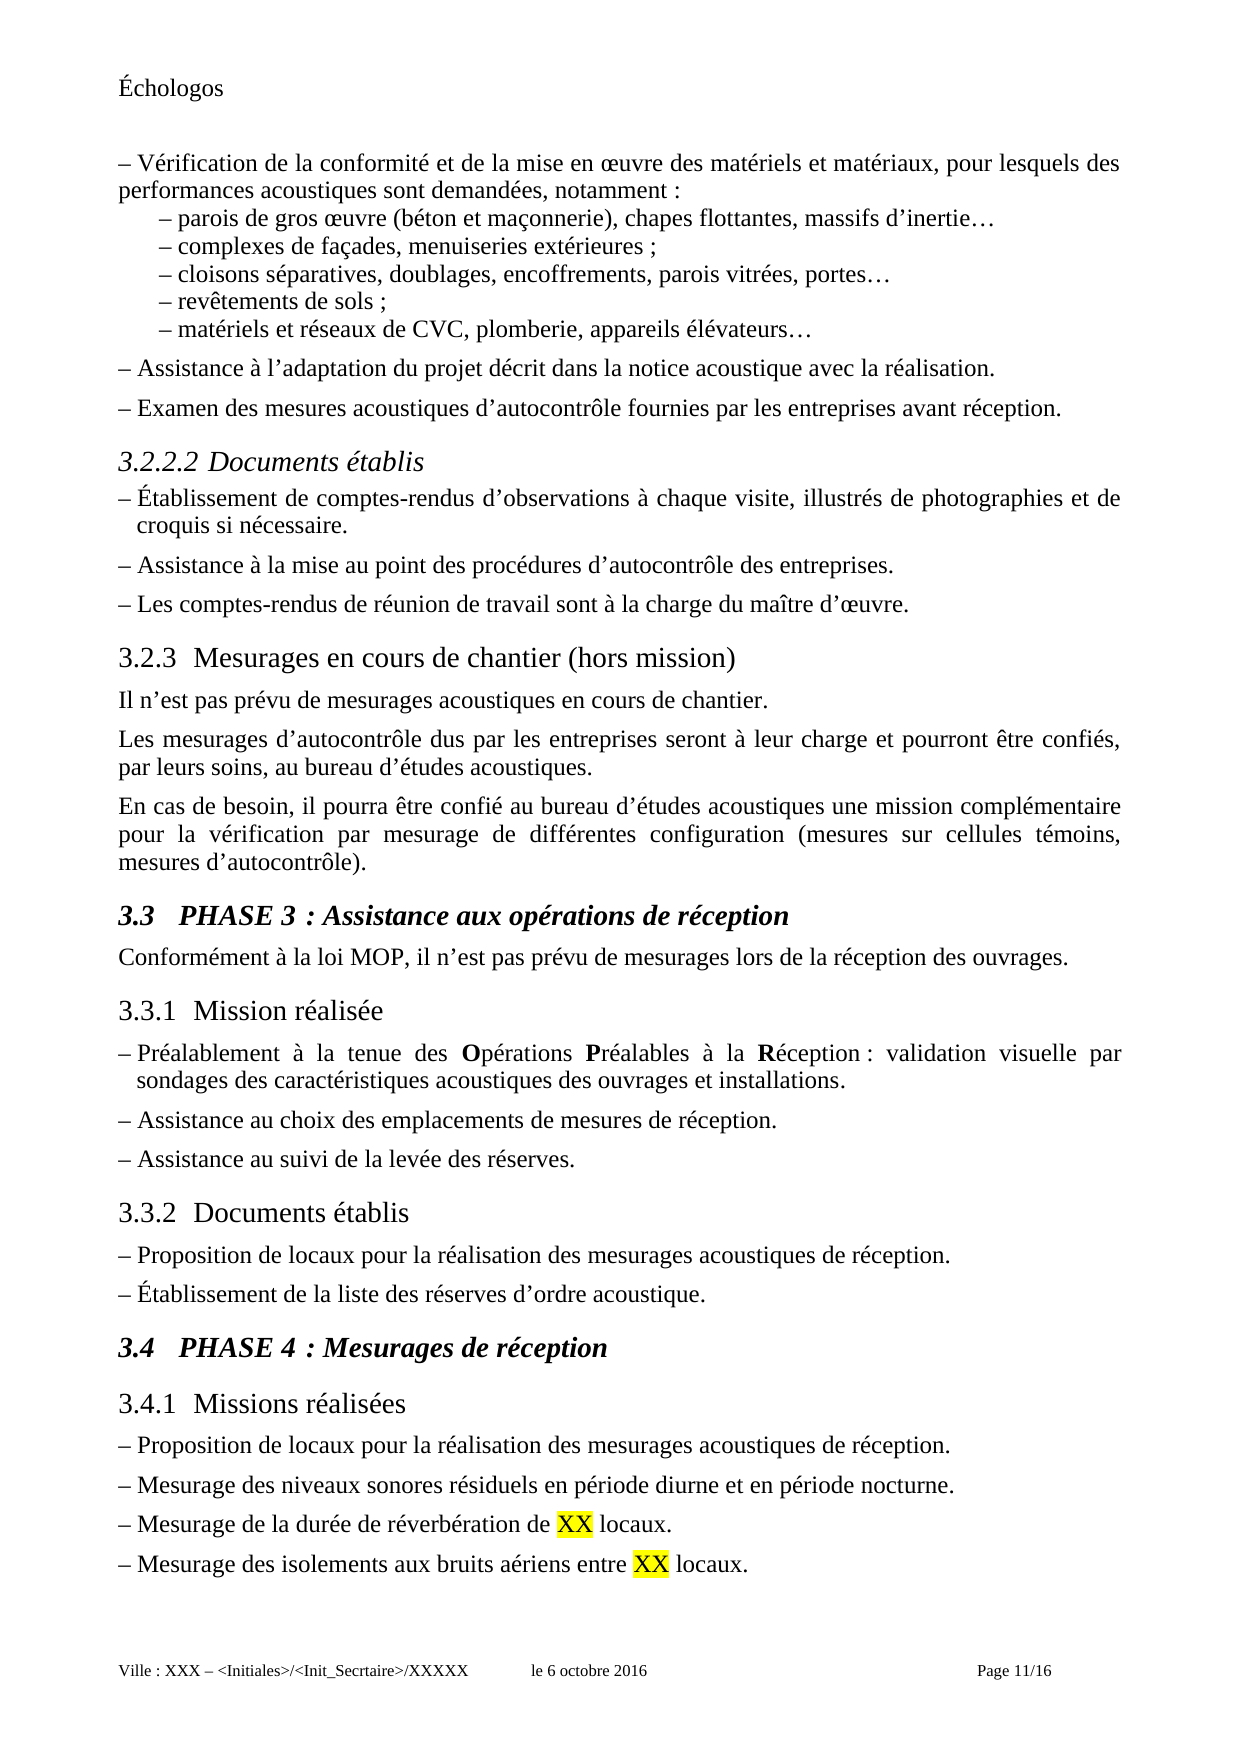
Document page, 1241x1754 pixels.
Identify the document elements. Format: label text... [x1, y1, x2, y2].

text – Les comptes-rendus de réunion de travail sont à la charge du maître d’œuvre. [118, 590, 1122, 618]
text – parois de gros œuvre (béton et maçonnerie), chapes flottantes, massifs d’inertie… [159, 204, 1122, 232]
subtitle PHASE 4 : Mesurages de réception [118, 1332, 1122, 1364]
text – Assistance à l’adaptation du projet décrit dans la notice acoustique avec la réalisation. [118, 354, 1122, 382]
text – complexes de façades, menuiseries extérieures ; [159, 232, 1122, 260]
text En cas de besoin, il pourra être confié au bureau d’études acoustiques une mission complémentaire pour la vérification par mesurage de différentes configuration (mesures sur cellules témoins, mesures d’autocontrôle). [118, 792, 1122, 876]
text – Établissement de comptes-rendus d’observations à chaque visite, illustrés de photographies et de croquis si nécessaire. [118, 484, 1122, 539]
text – Proposition de locaux pour la réalisation des mesurages acoustiques de réception. [118, 1241, 1122, 1268]
text – Mesurage de la durée de réverbération de XX locaux. [118, 1511, 1122, 1538]
text – revêtements de sols ; [159, 287, 1122, 315]
text – Assistance au choix des emplacements de mesures de réception. [118, 1106, 1122, 1133]
text Les mesurages d’autocontrôle dus par les entreprises seront à leur charge et pourront être confiés, par leurs soins, au bureau d’études acoustiques. [118, 725, 1122, 781]
text – Mesurage des isolements aux bruits aériens entre XX locaux. [118, 1550, 1122, 1578]
subtitle Documents établis [118, 445, 1122, 478]
text Il n’est pas prévu de mesurages acoustiques en cours de chantier. [118, 686, 1122, 713]
text – Vérification de la conformité et de la mise en œuvre des matériels et matériaux, pour lesquels des performances acoustiques sont demandées, notamment : [118, 149, 1122, 204]
text – Assistance au suivi de la levée des réserves. [118, 1145, 1122, 1173]
subtitle PHASE 3 : Assistance aux opérations de réception [118, 899, 1122, 931]
text – cloisons séparatives, doublages, encoffrements, parois vitrées, portes… [159, 260, 1122, 287]
subtitle Mission réalisée [118, 994, 1122, 1027]
text – Préalablement à la tenue des Opérations Préalables à la Réception : validation visuelle par sondages des caractéristiques acoustiques des ouvrages et installations. [118, 1039, 1122, 1094]
text – matériels et réseaux de CVC, plomberie, appareils élévateurs… [159, 315, 1122, 343]
subtitle Mesurages en cours de chantier (hors mission) [118, 642, 1122, 674]
subtitle Documents établis [118, 1197, 1122, 1229]
text – Établissement de la liste des réserves d’ordre acoustique. [118, 1280, 1122, 1308]
text – Assistance à la mise au point des procédures d’autocontrôle des entreprises. [118, 551, 1122, 578]
text – Mesurage des niveaux sonores résiduels en période diurne et en période nocturne. [118, 1471, 1122, 1499]
text Conformément à la loi MOP, il n’est pas prévu de mesurages lors de la réception des ouvrages. [118, 943, 1122, 971]
subtitle Missions réalisées [118, 1387, 1122, 1420]
text – Proposition de locaux pour la réalisation des mesurages acoustiques de réception. [118, 1432, 1122, 1459]
text – Examen des mesures acoustiques d’autocontrôle fournies par les entreprises avant réception. [118, 394, 1122, 422]
